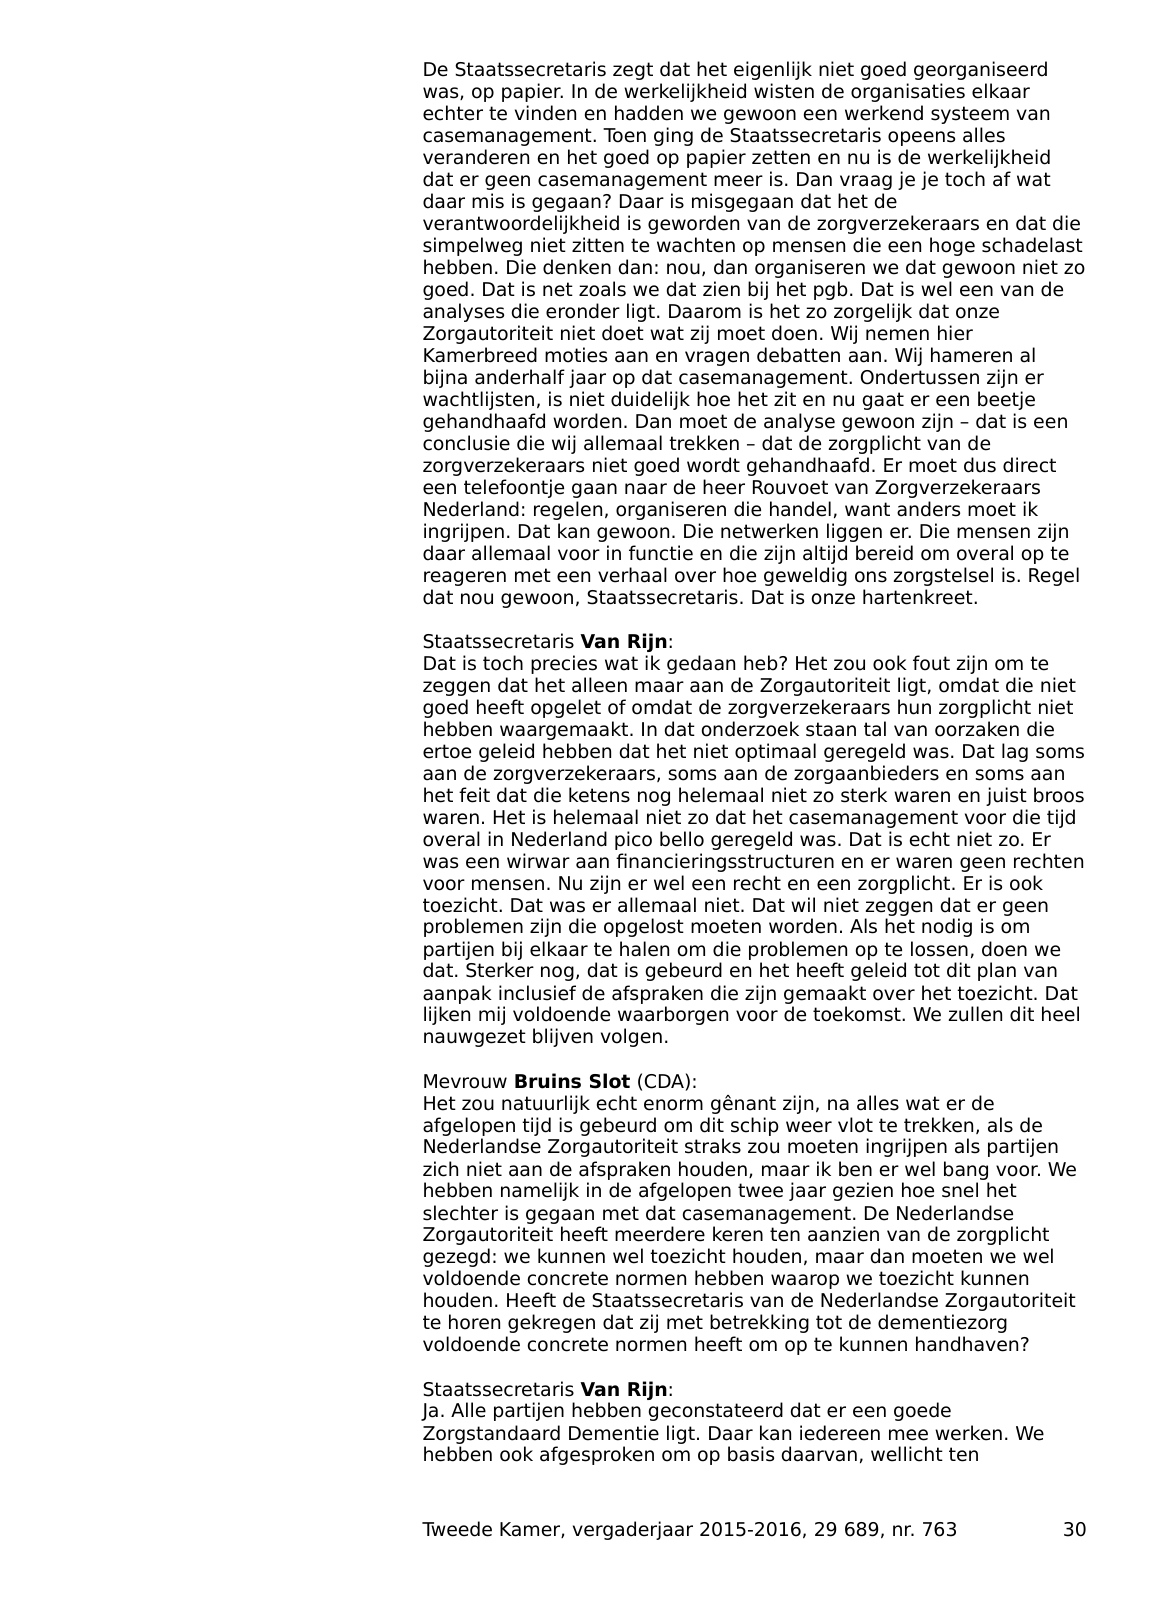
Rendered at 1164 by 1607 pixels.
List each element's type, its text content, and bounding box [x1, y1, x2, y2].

text Staatssecretaris Van Rijn: [422, 1378, 1087, 1400]
text Het zou natuurlijk echt enorm gênant zijn, na alles wat er de afgelopen tijd is gebeurd om dit schip weer vlot te trekken, als de Nederlandse Zorgautoriteit straks zou moeten ingrijpen als partijen zich niet aan de afspraken houden, maar ik ben er wel bang voor. We hebben namelijk in de afgelopen twee jaar gezien hoe snel het slechter is gegaan met dat casemanagement. De Nederlandse Zorgautoriteit heeft meerdere keren ten aanzien van de zorgplicht gezegd: we kunnen wel toezicht houden, maar dan moeten we wel voldoende concrete normen hebben waarop we toezicht kunnen houden. Heeft de Staatssecretaris van de Nederlandse Zorgautoriteit te horen gekregen dat zij met betrekking tot de dementiezorg voldoende concrete normen heeft om op te kunnen handhaven? [422, 1092, 1087, 1356]
text Dat is toch precies wat ik gedaan heb? Het zou ook fout zijn om te zeggen dat het alleen maar aan de Zorgautoriteit ligt, omdat die niet goed heeft opgelet of omdat de zorgverzekeraars hun zorgplicht niet hebben waargemaakt. In dat onderzoek staan tal van oorzaken die ertoe geleid hebben dat het niet optimaal geregeld was. Dat lag soms aan de zorgverzekeraars, soms aan de zorgaanbieders en soms aan het feit dat die ketens nog helemaal niet zo sterk waren en juist broos waren. Het is helemaal niet zo dat het casemanagement voor die tijd overal in Nederland pico bello geregeld was. Dat is echt niet zo. Er was een wirwar aan financieringsstructuren en er waren geen rechten voor mensen. Nu zijn er wel een recht en een zorgplicht. Er is ook toezicht. Dat was er allemaal niet. Dat wil niet zeggen dat er geen problemen zijn die opgelost moeten worden. Als het nodig is om partijen bij elkaar te halen om die problemen op te lossen, doen we dat. Sterker nog, dat is gebeurd en het heeft geleid tot dit plan van aanpak inclusief de afspraken die zijn gemaakt over het toezicht. Dat lijken mij voldoende waarborgen voor de toekomst. We zullen dit heel nauwgezet blijven volgen. [422, 653, 1087, 1048]
text Mevrouw Bruins Slot (CDA): [422, 1071, 1087, 1092]
text De Staatssecretaris zegt dat het eigenlijk niet goed georganiseerd was, op papier. In de werkelijkheid wisten de organisaties elkaar echter te vinden en hadden we gewoon een werkend systeem van casemanagement. Toen ging de Staatssecretaris opeens alles veranderen en het goed op papier zetten en nu is de werkelijkheid dat er geen casemanagement meer is. Dan vraag je je toch af wat daar mis is gegaan? Daar is misgegaan dat het de verantwoordelijkheid is geworden van de zorgverzekeraars en dat die simpelweg niet zitten te wachten op mensen die een hoge schadelast hebben. Die denken dan: nou, dan organiseren we dat gewoon niet zo goed. Dat is net zoals we dat zien bij het pgb. Dat is wel een van de analyses die eronder ligt. Daarom is het zo zorgelijk dat onze Zorgautoriteit niet doet wat zij moet doen. Wij nemen hier Kamerbreed moties aan en vragen debatten aan. Wij hameren al bijna anderhalf jaar op dat casemanagement. Ondertussen zijn er wachtlijsten, is niet duidelijk hoe het zit en nu gaat er een beetje gehandhaafd worden. Dan moet de analyse gewoon zijn – dat is een conclusie die wij allemaal trekken – dat de zorgplicht van de zorgverzekeraars niet goed wordt gehandhaafd. Er moet dus direct een telefoontje gaan naar de heer Rouvoet van Zorgverzekeraars Nederland: regelen, organiseren die handel, want anders moet ik ingrijpen. Dat kan gewoon. Die netwerken liggen er. Die mensen zijn daar allemaal voor in functie en die zijn altijd bereid om overal op te reageren met een verhaal over hoe geweldig ons zorgstelsel is. Regel dat nou gewoon, Staatssecretaris. Dat is onze hartenkreet. [422, 59, 1087, 608]
text Staatssecretaris Van Rijn: [422, 631, 1087, 653]
text Ja. Alle partijen hebben geconstateerd dat er een goede Zorgstandaard Dementie ligt. Daar kan iedereen mee werken. We hebben ook afgesproken om op basis daarvan, wellicht ten [422, 1400, 1087, 1466]
